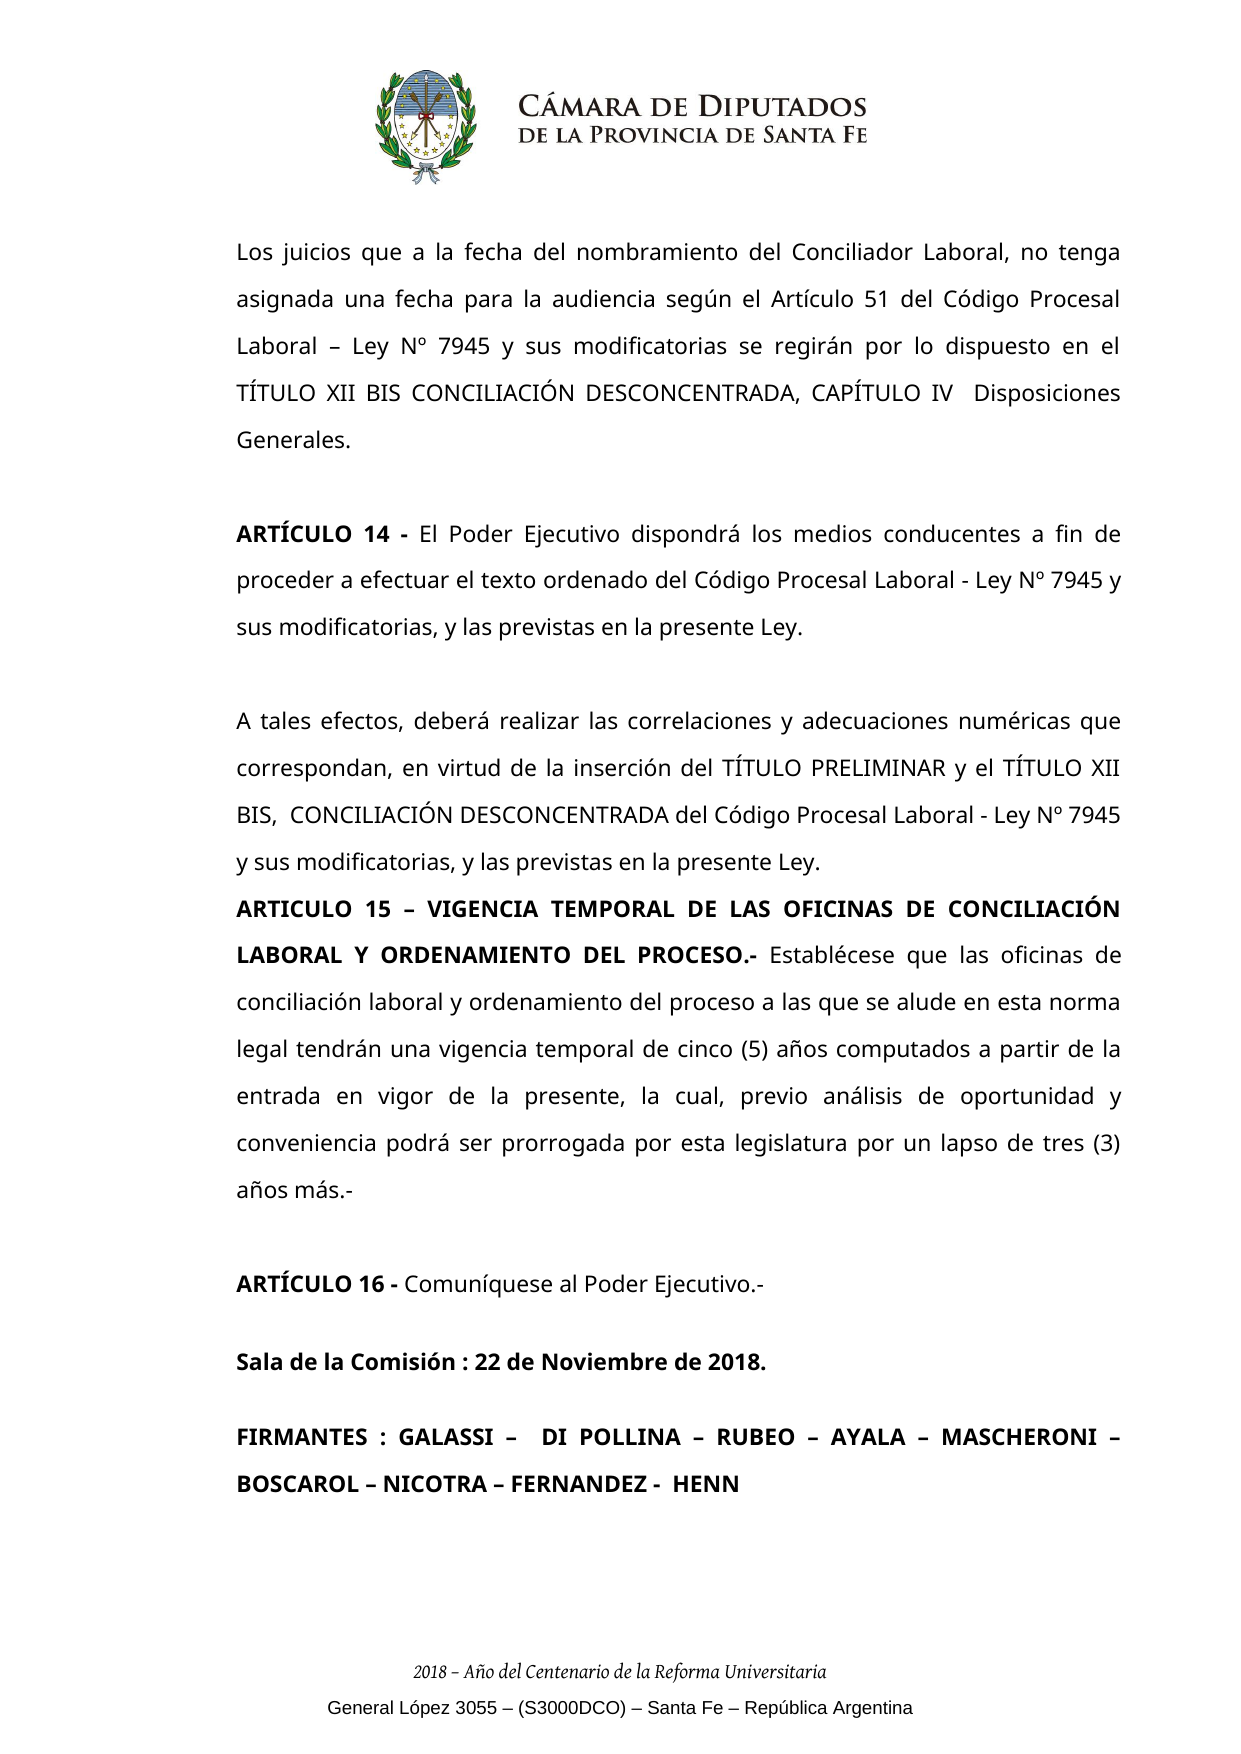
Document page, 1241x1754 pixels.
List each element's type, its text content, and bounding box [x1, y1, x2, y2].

text ARTÍCULO 14 - El Poder Ejecutivo dispondrá los medios conducentes a fin de proceder a efectuar el texto ordenado del Código Procesal Laboral - Ley Nº 7945 y sus modificatorias, y las previstas en la presente Ley. [236, 517, 1122, 642]
text Sala de la Comisión : 22 de Noviembre de 2018. [236, 1346, 1122, 1377]
text Los juicios que a la fecha del nombramiento del Conciliador Laboral, no tenga asignada una fecha para la audiencia según el Artículo 51 del Código Procesal Laboral – Ley Nº 7945 y sus modificatorias se regirán por lo dispuesto en el TÍTULO XII BIS CONCILIACIÓN DESCONCENTRADA, CAPÍTULO IV Disposiciones Generales. [236, 236, 1122, 455]
text ARTÍCULO 16 - Comuníquese al Poder Ejecutivo.- [236, 1267, 1122, 1299]
text FIRMANTES : GALASSI – DI POLLINA – RUBEO – AYALA – MASCHERONI – BOSCAROL – NICOTRA – FERNANDEZ - HENN [236, 1421, 1122, 1499]
text ARTICULO 15 – VIGENCIA TEMPORAL DE LAS OFICINAS DE CONCILIACIÓN LABORAL Y ORDENAMIENTO DEL PROCESO.- Establécese que las oficinas de conciliación laboral y ordenamiento del proceso a las que se alude en esta norma legal tendrán una vigencia temporal de cinco (5) años computados a partir de la entrada en vigor de la presente, la cual, previo análisis de oportunidad y conveniencia podrá ser prorrogada por esta legislatura por un lapso de tres (3) años más.- [236, 892, 1122, 1205]
picture [375, 70, 867, 189]
text A tales efectos, deberá realizar las correlaciones y adecuaciones numéricas que correspondan, en virtud de la inserción del TÍTULO PRELIMINAR y el TÍTULO XII BIS, CONCILIACIÓN DESCONCENTRADA del Código Procesal Laboral - Ley Nº 7945 y sus modificatorias, y las previstas en la presente Ley. [236, 705, 1122, 877]
